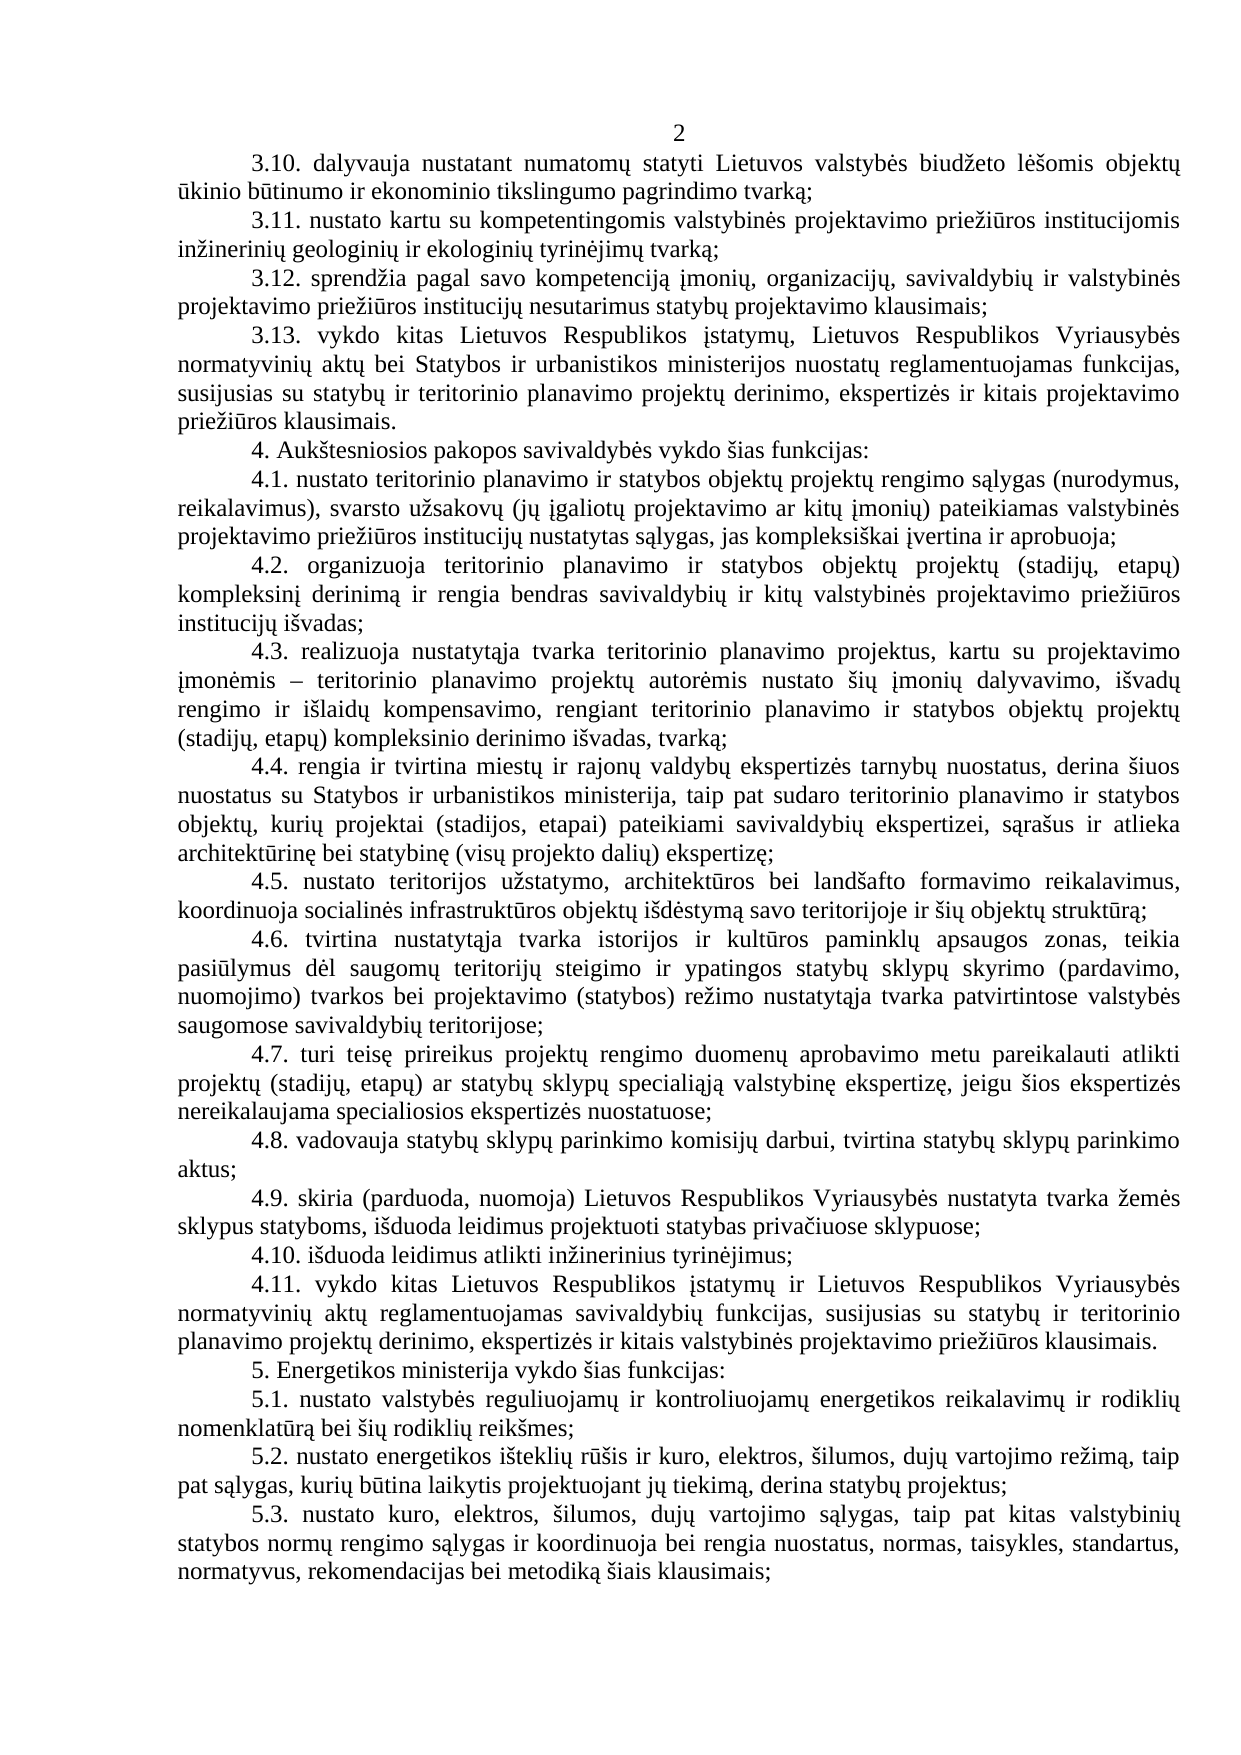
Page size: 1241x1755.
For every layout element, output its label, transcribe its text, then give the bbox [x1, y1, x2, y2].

text 4. Aukštesniosios pakopos savivaldybės vykdo šias funkcijas: [177, 435, 1181, 464]
text 4.11. vykdo kitas Lietuvos Respublikos įstatymų ir Lietuvos Respublikos Vyriausybės normatyvinių aktų reglamentuojamas savivaldybių funkcijas, susijusias su statybų ir teritorinio planavimo projektų derinimo, ekspertizės ir kitais valstybinės projektavimo priežiūros klausimais. [177, 1269, 1181, 1355]
text 5. Energetikos ministerija vykdo šias funkcijas: [177, 1355, 1181, 1384]
text 4.5. nustato teritorijos užstatymo, architektūros bei landšafto formavimo reikalavimus, koordinuoja socialinės infrastruktūros objektų išdėstymą savo teritorijoje ir šių objektų struktūrą; [177, 866, 1181, 924]
text 4.2. organizuoja teritorinio planavimo ir statybos objektų projektų (stadijų, etapų) kompleksinį derinimą ir rengia bendras savivaldybių ir kitų valstybinės projektavimo priežiūros institucijų išvadas; [177, 550, 1181, 636]
text 5.1. nustato valstybės reguliuojamų ir kontroliuojamų energetikos reikalavimų ir rodiklių nomenklatūrą bei šių rodiklių reikšmes; [177, 1384, 1181, 1441]
text 4.4. rengia ir tvirtina miestų ir rajonų valdybų ekspertizės tarnybų nuostatus, derina šiuos nuostatus su Statybos ir urbanistikos ministerija, taip pat sudaro teritorinio planavimo ir statybos objektų, kurių projektai (stadijos, etapai) pateikiami savivaldybių ekspertizei, sąrašus ir atlieka architektūrinę bei statybinę (visų projekto dalių) ekspertizę; [177, 751, 1181, 866]
text 5.2. nustato energetikos išteklių rūšis ir kuro, elektros, šilumos, dujų vartojimo režimą, taip pat sąlygas, kurių būtina laikytis projektuojant jų tiekimą, derina statybų projektus; [177, 1441, 1181, 1499]
text 4.7. turi teisę prireikus projektų rengimo duomenų aprobavimo metu pareikalauti atlikti projektų (stadijų, etapų) ar statybų sklypų specialiąją valstybinę ekspertizę, jeigu šios ekspertizės nereikalaujama specialiosios ekspertizės nuostatuose; [177, 1039, 1181, 1125]
text 3.10. dalyvauja nustatant numatomų statyti Lietuvos valstybės biudžeto lėšomis objektų ūkinio būtinumo ir ekonominio tikslingumo pagrindimo tvarką; [177, 148, 1181, 205]
text 5.3. nustato kuro, elektros, šilumos, dujų vartojimo sąlygas, taip pat kitas valstybinių statybos normų rengimo sąlygas ir koordinuoja bei rengia nuostatus, normas, taisykles, standartus, normatyvus, rekomendacijas bei metodiką šiais klausimais; [177, 1499, 1181, 1585]
text 4.10. išduoda leidimus atlikti inžinerinius tyrinėjimus; [177, 1240, 1181, 1269]
text 4.9. skiria (parduoda, nuomoja) Lietuvos Respublikos Vyriausybės nustatyta tvarka žemės sklypus statyboms, išduoda leidimus projektuoti statybas privačiuose sklypuose; [177, 1183, 1181, 1240]
text 3.13. vykdo kitas Lietuvos Respublikos įstatymų, Lietuvos Respublikos Vyriausybės normatyvinių aktų bei Statybos ir urbanistikos ministerijos nuostatų reglamentuojamas funkcijas, susijusias su statybų ir teritorinio planavimo projektų derinimo, ekspertizės ir kitais projektavimo priežiūros klausimais. [177, 320, 1181, 435]
text 3.11. nustato kartu su kompetentingomis valstybinės projektavimo priežiūros institucijomis inžinerinių geologinių ir ekologinių tyrinėjimų tvarką; [177, 205, 1181, 263]
text 4.3. realizuoja nustatytąja tvarka teritorinio planavimo projektus, kartu su projektavimo įmonėmis – teritorinio planavimo projektų autorėmis nustato šių įmonių dalyvavimo, išvadų rengimo ir išlaidų kompensavimo, rengiant teritorinio planavimo ir statybos objektų projektų (stadijų, etapų) kompleksinio derinimo išvadas, tvarką; [177, 636, 1181, 751]
text 4.1. nustato teritorinio planavimo ir statybos objektų projektų rengimo sąlygas (nurodymus, reikalavimus), svarsto užsakovų (jų įgaliotų projektavimo ar kitų įmonių) pateikiamas valstybinės projektavimo priežiūros institucijų nustatytas sąlygas, jas kompleksiškai įvertina ir aprobuoja; [177, 464, 1181, 550]
text 4.6. tvirtina nustatytąja tvarka istorijos ir kultūros paminklų apsaugos zonas, teikia pasiūlymus dėl saugomų teritorijų steigimo ir ypatingos statybų sklypų skyrimo (pardavimo, nuomojimo) tvarkos bei projektavimo (statybos) režimo nustatytąja tvarka patvirtintose valstybės saugomose savivaldybių teritorijose; [177, 924, 1181, 1039]
text 3.12. sprendžia pagal savo kompetenciją įmonių, organizacijų, savivaldybių ir valstybinės projektavimo priežiūros institucijų nesutarimus statybų projektavimo klausimais; [177, 263, 1181, 320]
text 4.8. vadovauja statybų sklypų parinkimo komisijų darbui, tvirtina statybų sklypų parinkimo aktus; [177, 1125, 1181, 1183]
